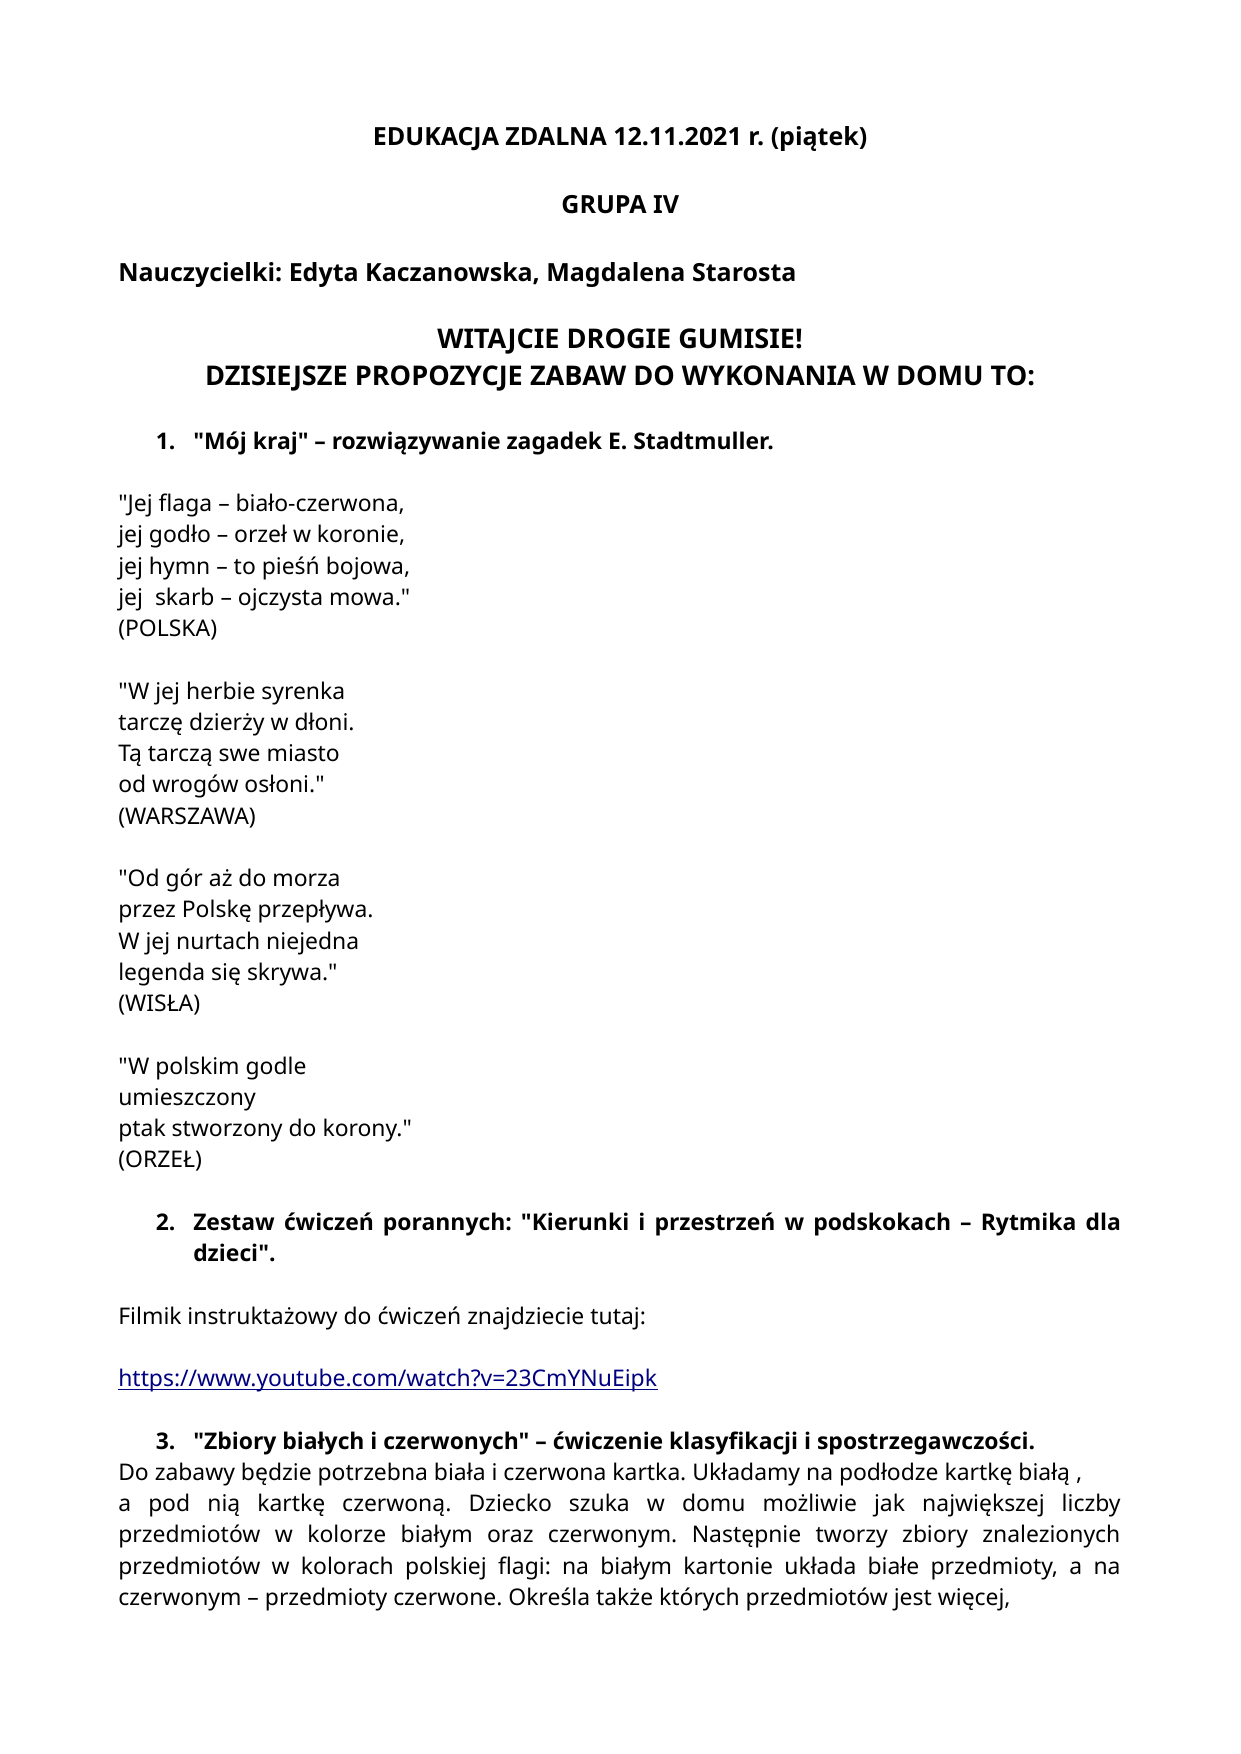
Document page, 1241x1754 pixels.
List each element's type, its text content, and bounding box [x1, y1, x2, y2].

list "Mój kraj" – rozwiązywanie zagadek E. Stadtmuller. [156, 425, 1122, 456]
text Filmik instruktażowy do ćwiczeń znajdziecie tutaj: [118, 1300, 1122, 1331]
text (WARSZAWA) [118, 800, 1122, 831]
text Tą tarczą swe miasto [118, 737, 1122, 768]
text "W polskim godle [118, 1050, 1122, 1081]
text (POLSKA) [118, 612, 1122, 643]
text jej skarb – ojczysta mowa." [118, 581, 1122, 612]
text jej godło – orzeł w koronie, [118, 518, 1122, 550]
text WITAJCIE DROGIE GUMISIE! [118, 320, 1122, 357]
text przez Polskę przepływa. [118, 893, 1122, 925]
text (ORZEŁ) [118, 1143, 1122, 1175]
text Do zabawy będzie potrzebna biała i czerwona kartka. Układamy na podłodze kartkę białą , [118, 1456, 1122, 1487]
text EDUKACJA ZDALNA 12.11.2021 r. (piątek) [118, 118, 1122, 152]
text DZISIEJSZE PROPOZYCJE ZABAW DO WYKONANIA W DOMU TO: [118, 357, 1122, 393]
text https://www.youtube.com/watch?v=23CmYNuEipk [118, 1362, 1122, 1393]
text W jej nurtach niejedna [118, 925, 1122, 956]
text jej hymn – to pieśń bojowa, [118, 550, 1122, 581]
text GRUPA IV [118, 186, 1122, 220]
text umieszczony [118, 1081, 1122, 1112]
text "Jej flaga – biało-czerwona, [118, 487, 1122, 518]
list "Zbiory białych i czerwonych" – ćwiczenie klasyfikacji i spostrzegawczości. [156, 1425, 1122, 1456]
text ptak stworzony do korony." [118, 1112, 1122, 1143]
list Zestaw ćwiczeń porannych: "Kierunki i przestrzeń w podskokach – Rytmika dla dzieci". [156, 1206, 1122, 1268]
text od wrogów osłoni." [118, 768, 1122, 800]
text (WISŁA) [118, 987, 1122, 1018]
text a pod nią kartkę czerwoną. Dziecko szuka w domu możliwie jak największej liczby przedmiotów w kolorze białym oraz czerwonym. Następnie tworzy zbiory znalezionych przedmiotów w kolorach polskiej flagi: na białym kartonie układa białe przedmioty, a na czerwonym – przedmioty czerwone. Określa także których przedmiotów jest więcej, [118, 1487, 1122, 1612]
text "W jej herbie syrenka [118, 675, 1122, 706]
text "Od gór aż do morza [118, 862, 1122, 893]
text tarczę dzierży w dłoni. [118, 706, 1122, 737]
text Nauczycielki: Edyta Kaczanowska, Magdalena Starosta [118, 254, 1122, 288]
text legenda się skrywa." [118, 956, 1122, 987]
